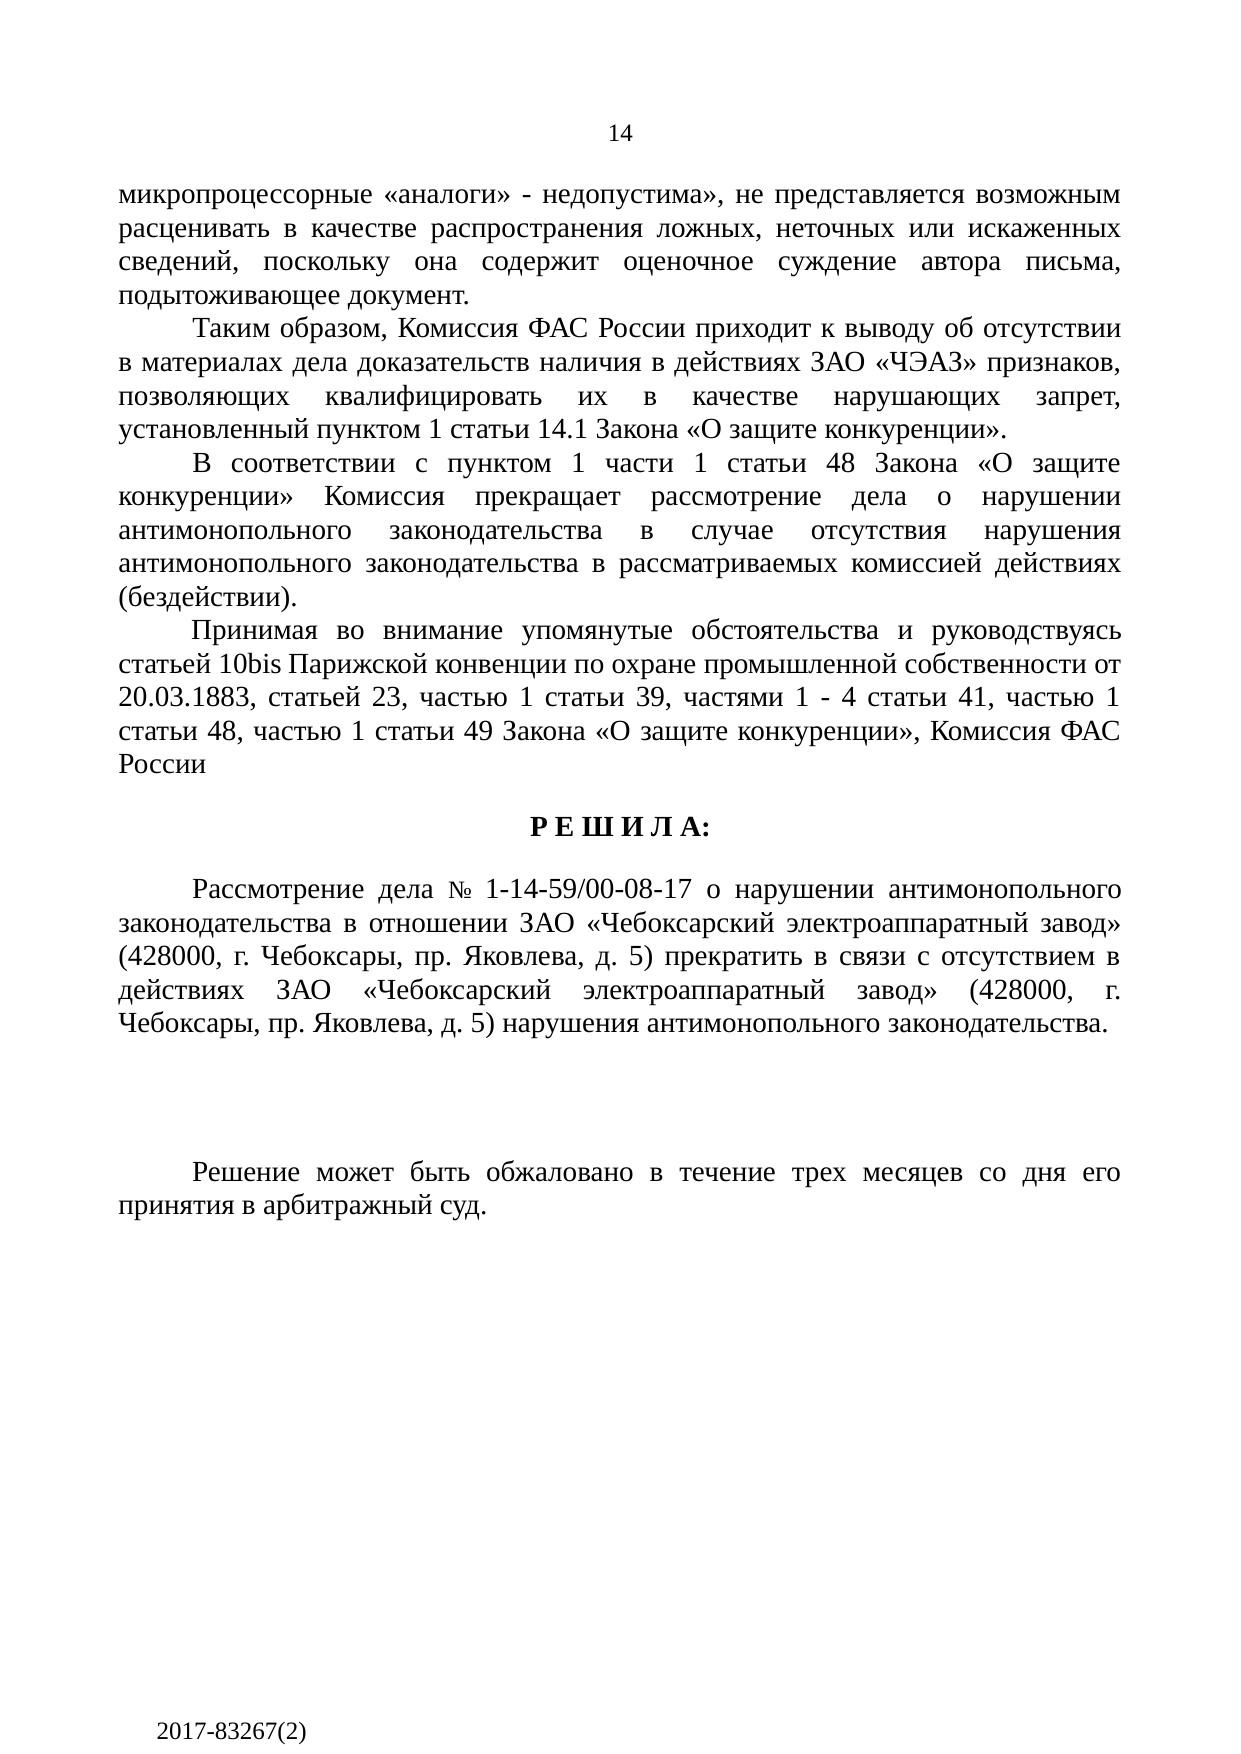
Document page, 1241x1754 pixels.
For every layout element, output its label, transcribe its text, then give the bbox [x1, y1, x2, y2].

text Р Е Ш И Л А: [118, 809, 1122, 842]
text Решение может быть обжаловано в течение трех месяцев со дня его принятия в арбитражный суд. [118, 1154, 1122, 1221]
text В соответствии с пунктом 1 части 1 статьи 48 Закона «О защите конкуренции» Комиссия прекращает рассмотрение дела о нарушении антимонопольного законодательства в случае отсутствия нарушения антимонопольного законодательства в рассматриваемых комиссией действиях (бездействии). [118, 445, 1122, 612]
text Таким образом, Комиссия ФАС России приходит к выводу об отсутствии в материалах дела доказательств наличия в действиях ЗАО «ЧЭАЗ» признаков, позволяющих квалифицировать их в качестве нарушающих запрет, установленный пунктом 1 статьи 14.1 Закона «О защите конкуренции». [118, 311, 1122, 445]
text Принимая во внимание упомянутые обстоятельства и руководствуясь статьей 10bis Парижской конвенции по охране промышленной собственности от 20.03.1883, статьей 23, частью 1 статьи 39, частями 1 - 4 статьи 41, частью 1 статьи 48, частью 1 статьи 49 Закона «О защите конкуренции», Комиссия ФАС России [118, 612, 1122, 780]
text микропроцессорные «аналоги» - недопустима», не представляется возможным расценивать в качестве распространения ложных, неточных или искаженных сведений, поскольку она содержит оценочное суждение автора письма, подытоживающее документ. [118, 176, 1122, 311]
text Рассмотрение дела № 1-14-59/00-08-17 о нарушении антимонопольного законодательства в отношении ЗАО «Чебоксарский электроаппаратный завод» (428000, г. Чебоксары, пр. Яковлева, д. 5) прекратить в связи с отсутствием в действиях ЗАО «Чебоксарский электроаппаратный завод» (428000, г. Чебоксары, пр. Яковлева, д. 5) нарушения антимонопольного законодательства. [118, 871, 1122, 1039]
